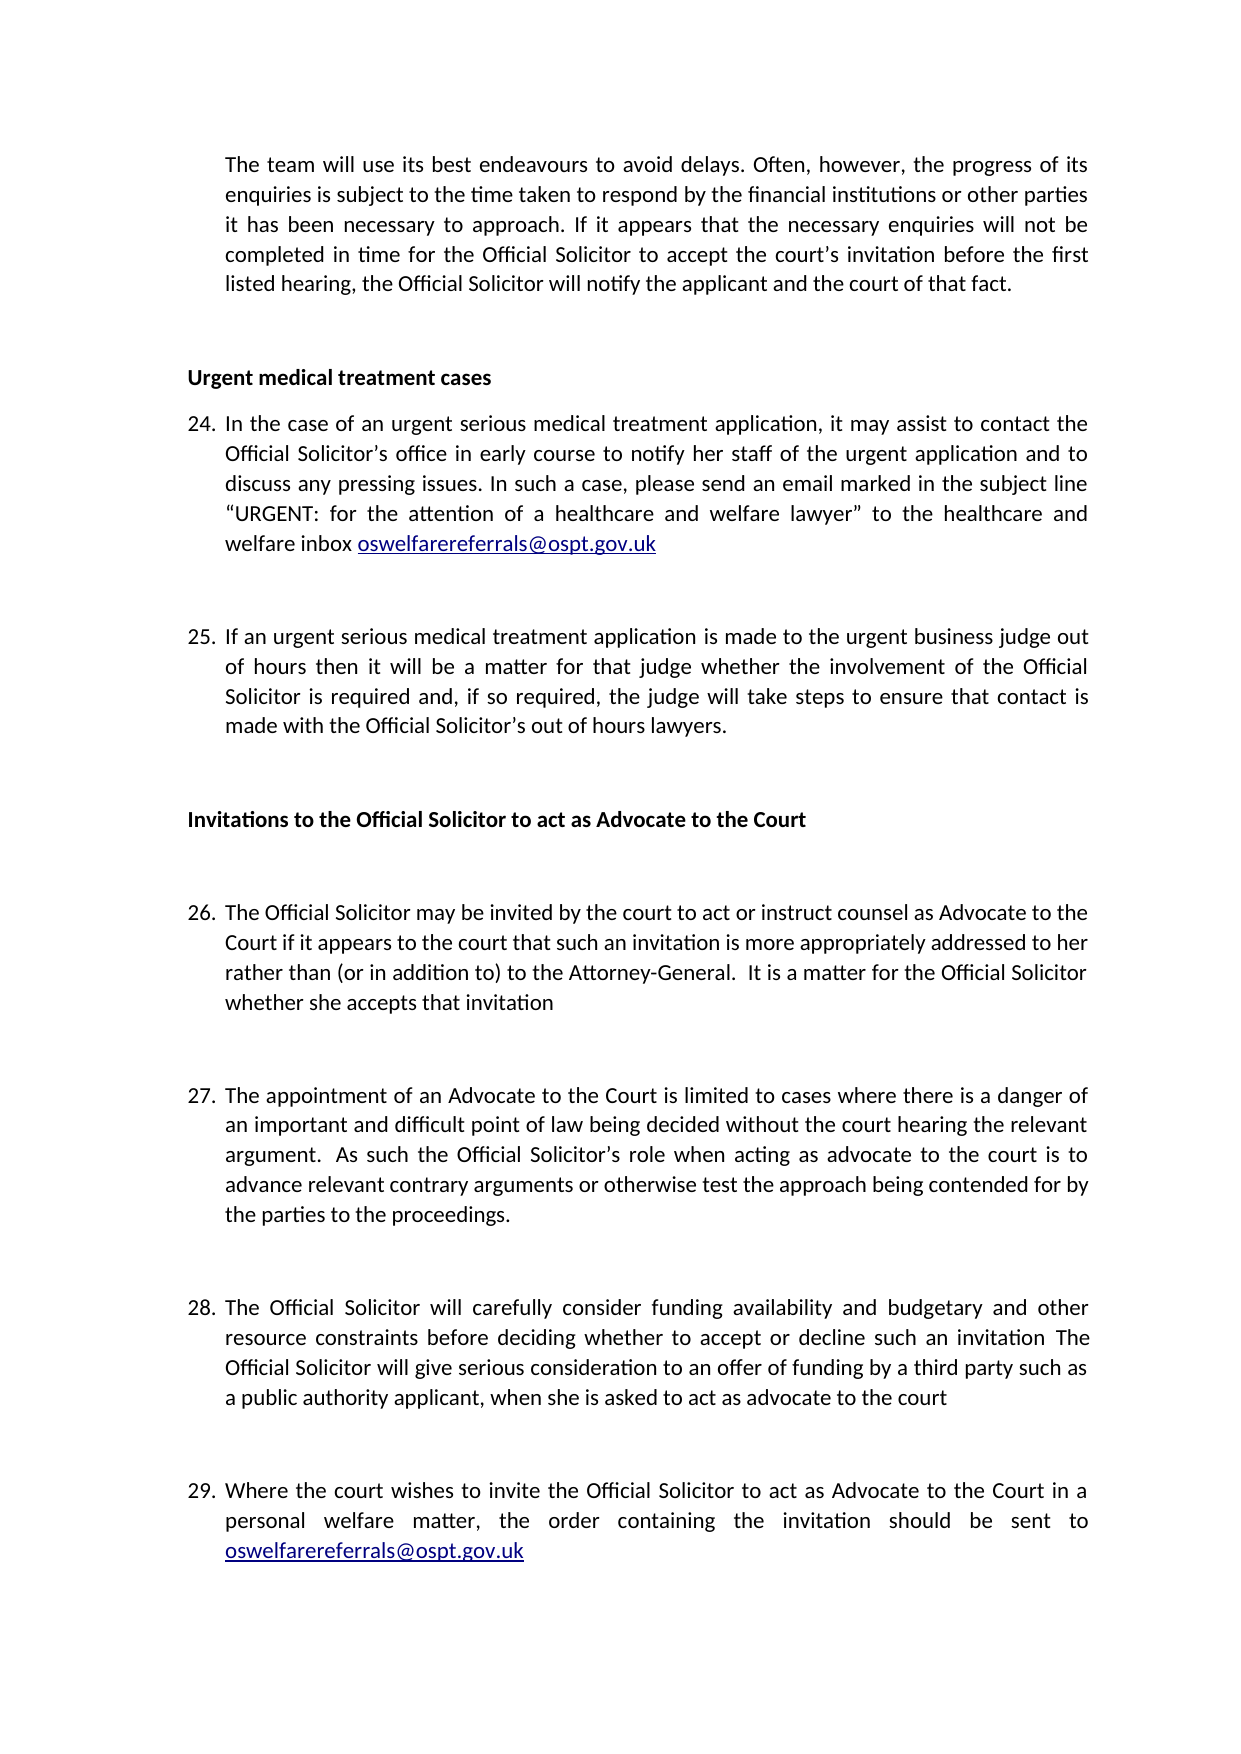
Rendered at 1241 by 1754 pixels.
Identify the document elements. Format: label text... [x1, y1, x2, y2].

list The Official Solicitor may be invited by the court to act or instruct counsel as Advocate to the Court if it appears to the court that such an invitation is more appropriately addressed to her rather than (or in addition to) to the Attorney-General. It is a matter for the Official Solicitor whether she accepts that invitation [187, 898, 1090, 1016]
text Invitations to the Official Solicitor to act as Advocate to the Court [187, 805, 1090, 833]
list The team will use its best endeavours to avoid delays. Often, however, the progress of its enquiries is subject to the time taken to respond by the financial institutions or other parties it has been necessary to approach. If it appears that the necessary enquiries will not be completed in time for the Official Solicitor to accept the court’s invitation before the first listed hearing, the Official Solicitor will notify the applicant and the court of that fact. [187, 150, 1090, 298]
text Urgent medical treatment cases [150, 363, 1090, 391]
list In the case of an urgent serious medical treatment application, it may assist to contact the Official Solicitor’s office in early course to notify her staff of the urgent application and to discuss any pressing issues. In such a case, please send an email marked in the subject line “URGENT: for the attention of a healthcare and welfare lawyer” to the healthcare and welfare inbox oswelfarereferrals@ospt.gov.uk [187, 409, 1090, 557]
list The appointment of an Advocate to the Court is limited to cases where there is a danger of an important and difficult point of law being decided without the court hearing the relevant argument. As such the Official Solicitor’s role when acting as advocate to the court is to advance relevant contrary arguments or otherwise test the approach being contended for by the parties to the proceedings. [187, 1081, 1090, 1228]
list The Official Solicitor will carefully consider funding availability and budgetary and other resource constraints before deciding whether to accept or decline such an invitation The Official Solicitor will give serious consideration to an offer of funding by a third party such as a public authority applicant, when she is asked to act as advocate to the court [187, 1293, 1090, 1411]
list If an urgent serious medical treatment application is made to the urgent business judge out of hours then it will be a matter for that judge whether the involvement of the Official Solicitor is required and, if so required, the judge will take steps to ensure that contact is made with the Official Solicitor’s out of hours lawyers. [187, 622, 1090, 740]
list Where the court wishes to invite the Official Solicitor to act as Advocate to the Court in a personal welfare matter, the order containing the invitation should be sent to oswelfarereferrals@ospt.gov.uk [187, 1476, 1090, 1564]
